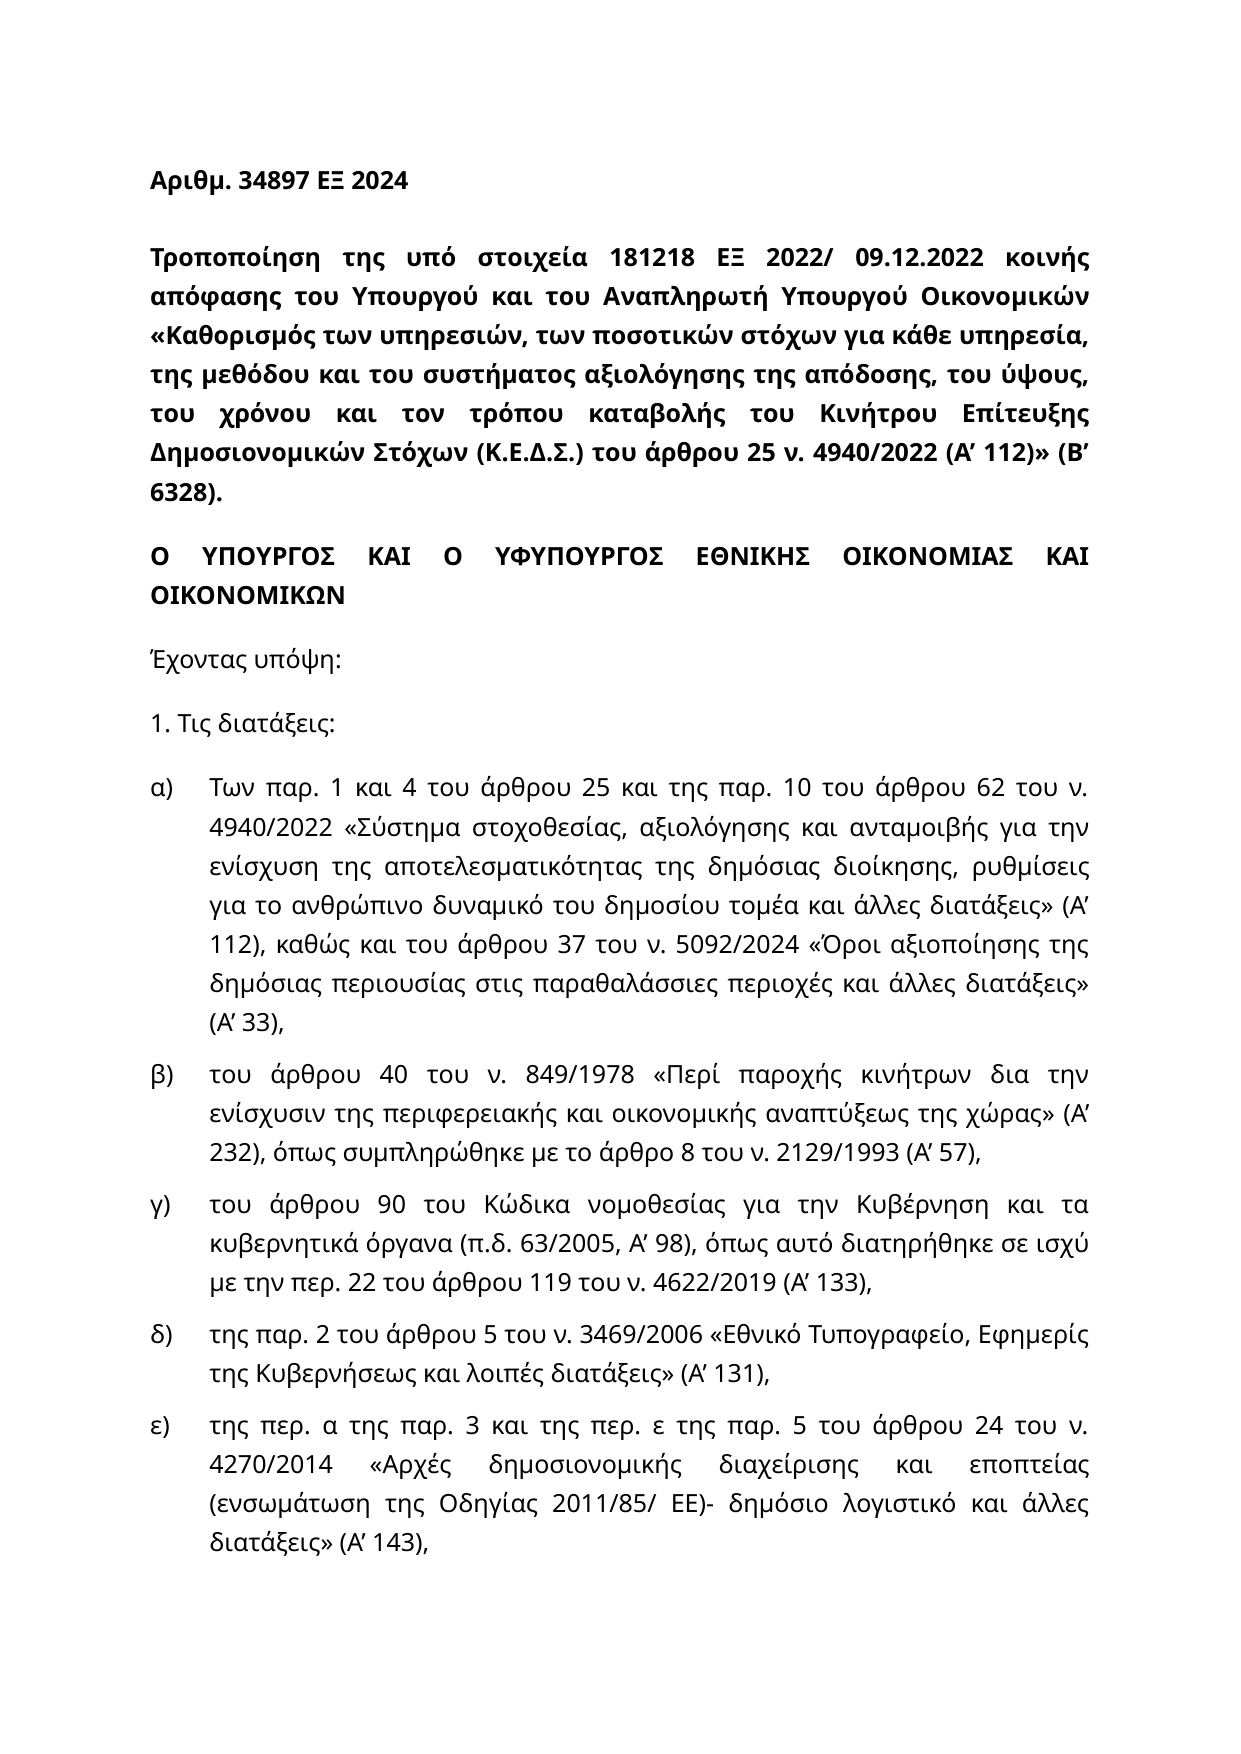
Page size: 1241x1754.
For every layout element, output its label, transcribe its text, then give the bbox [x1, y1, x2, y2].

text 1. Τις διατάξεις: [150, 706, 1090, 740]
list ε) της περ. α της παρ. 3 και της περ. ε της παρ. 5 του άρθρου 24 του ν. 4270/2014 «Αρχές δημοσιονομικής διαχείρισης και εποπτείας (ενσωμάτωση της Οδηγίας 2011/85/ ΕΕ)- δημόσιο λογιστικό και άλλες διατάξεις» (Α’ 143), [150, 1407, 1090, 1559]
list γ) του άρθρου 90 του Κώδικα νομοθεσίας για την Κυβέρνηση και τα κυβερνητικά όργανα (π.δ. 63/2005, Α’ 98), όπως αυτό διατηρήθηκε σε ισχύ με την περ. 22 του άρθρου 119 του ν. 4622/2019 (Α’ 133), [150, 1187, 1090, 1299]
list α) Των παρ. 1 και 4 του άρθρου 25 και της παρ. 10 του άρθρου 62 του ν. 4940/2022 «Σύστημα στοχοθεσίας, αξιολόγησης και ανταμοιβής για την ενίσχυση της αποτελεσματικότητας της δημόσιας διοίκησης, ρυθμίσεις για το ανθρώπινο δυναμικό του δημοσίου τομέα και άλλες διατάξεις» (Α’ 112), καθώς και του άρθρου 37 του ν. 5092/2024 «Όροι αξιοποίησης της δημόσιας περιουσίας στις παραθαλάσσιες περιοχές και άλλες διατάξεις» (Α’ 33), [150, 770, 1090, 1039]
list δ) της παρ. 2 του άρθρου 5 του ν. 3469/2006 «Εθνικό Τυπογραφείο, Εφημερίς της Κυβερνήσεως και λοιπές διατάξεις» (Α’ 131), [150, 1317, 1090, 1390]
list β) του άρθρου 40 του ν. 849/1978 «Περί παροχής κινήτρων δια την ενίσχυσιν της περιφερειακής και οικονομικής αναπτύξεως της χώρας» (Α’ 232), όπως συμπληρώθηκε με το άρθρο 8 του ν. 2129/1993 (Α’ 57), [150, 1057, 1090, 1169]
text Τροποποίηση της υπό στοιχεία 181218 ΕΞ 2022/ 09.12.2022 κοινής απόφασης του Υπουργού και του Αναπληρωτή Υπουργού Οικονομικών «Καθορισμός των υπηρεσιών, των ποσοτικών στόχων για κάθε υπηρεσία, της μεθόδου και του συστήματος αξιολόγησης της απόδοσης, του ύψους, του χρόνου και τον τρόπου καταβολής του Κινήτρου Επίτευξης Δημοσιονομικών Στόχων (Κ.Ε.Δ.Σ.) του άρθρου 25 ν. 4940/2022 (Α’ 112)» (Β’ 6328). [150, 239, 1090, 508]
text Έχοντας υπόψη: [150, 642, 1090, 676]
title Αριθμ. 34897 ΕΞ 2024 [150, 162, 1090, 197]
text Ο ΥΠΟΥΡΓΟΣ ΚΑΙ Ο ΥΦΥΠΟΥΡΓΟΣ ΕΘΝΙΚΗΣ ΟΙΚΟΝΟΜΙΑΣ ΚΑΙ ΟΙΚΟΝΟΜΙΚΩΝ [150, 538, 1090, 612]
